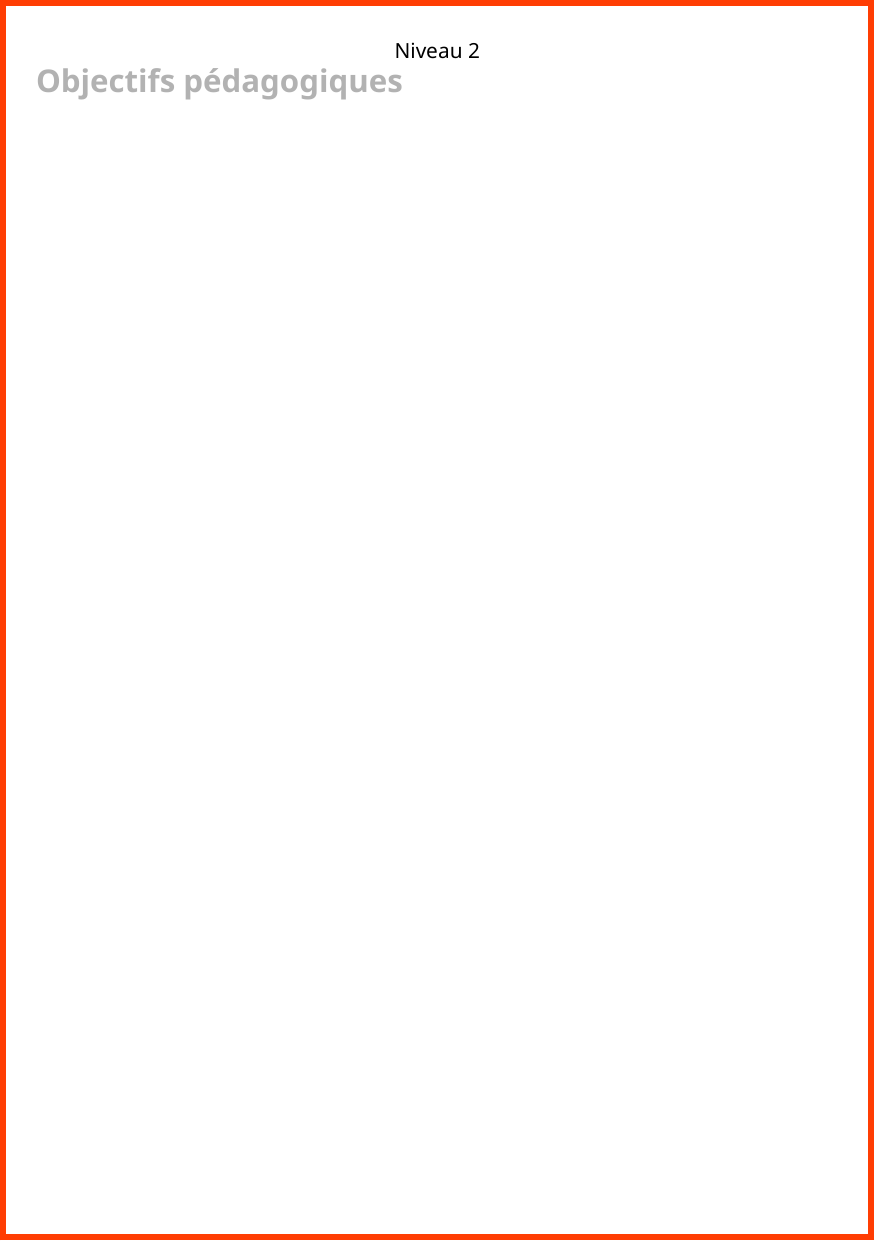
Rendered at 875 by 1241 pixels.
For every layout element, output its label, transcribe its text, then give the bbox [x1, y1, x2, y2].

subtitle Objectifs pédagogiques [36, 59, 838, 149]
picture [6, 6, 868, 1234]
